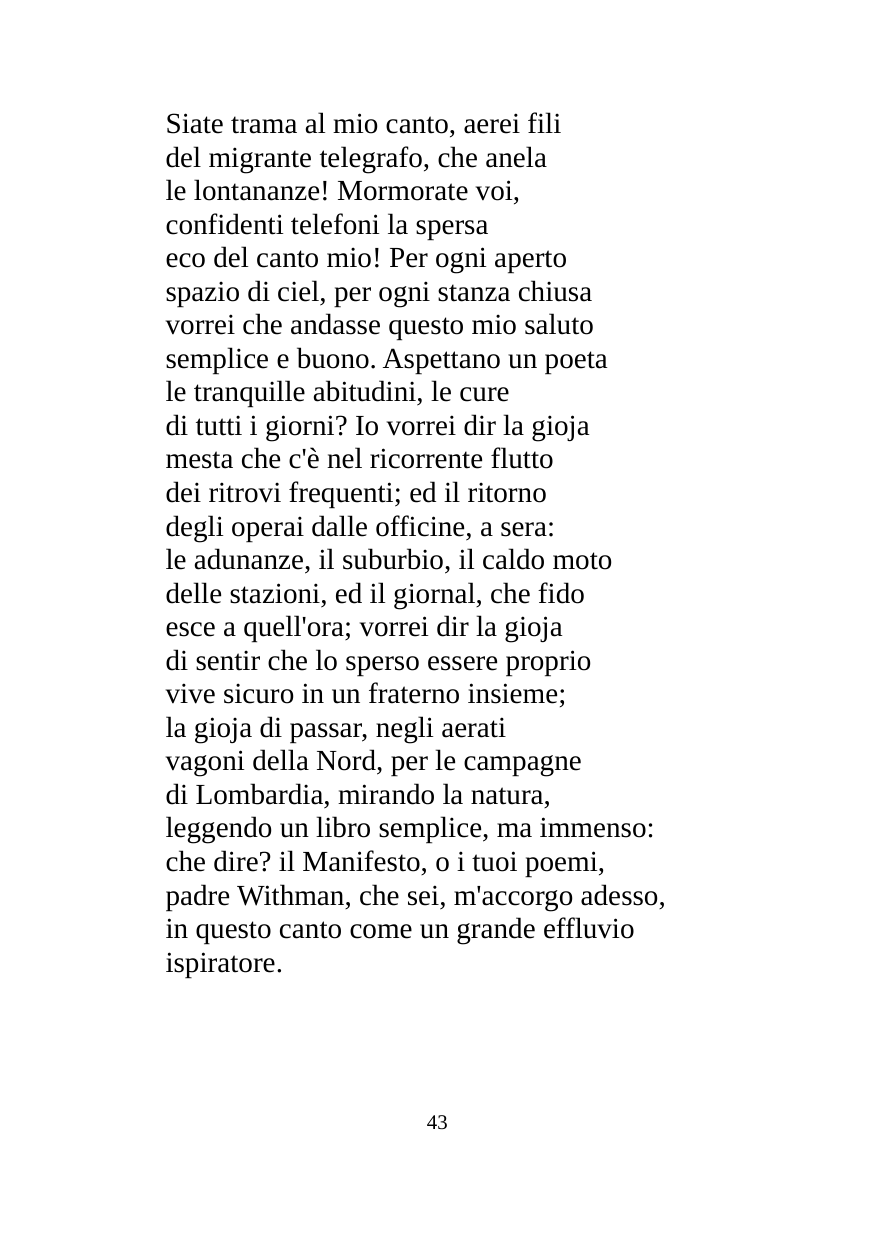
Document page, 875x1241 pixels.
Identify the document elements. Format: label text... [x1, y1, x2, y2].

text Siate trama al mio canto, aerei fili del migrante telegrafo, che anela le lontananze! Mormorate voi, confidenti telefoni la spersa eco del canto mio! Per ogni aperto spazio di ciel, per ogni stanza chiusa vorrei che andasse questo mio saluto semplice e buono. Aspettano un poeta le tranquille abitudini, le cure di tutti i giorni? Io vorrei dir la gioja mesta che c'è nel ricorrente flutto dei ritrovi frequenti; ed il ritorno degli operai dalle officine, a sera: le adunanze, il suburbio, il caldo moto delle stazioni, ed il giornal, che fido esce a quell'ora; vorrei dir la gioja di sentir che lo sperso essere proprio vive sicuro in un fraterno insieme; la gioja di passar, negli aerati vagoni della Nord, per le campagne di Lombardia, mirando la natura, leggendo un libro semplice, ma immenso: che dire? il Manifesto, o i tuoi poemi, padre Withman, che sei, m'accorgo adesso, in questo canto come un grande effluvio ispiratore. [165, 106, 768, 978]
